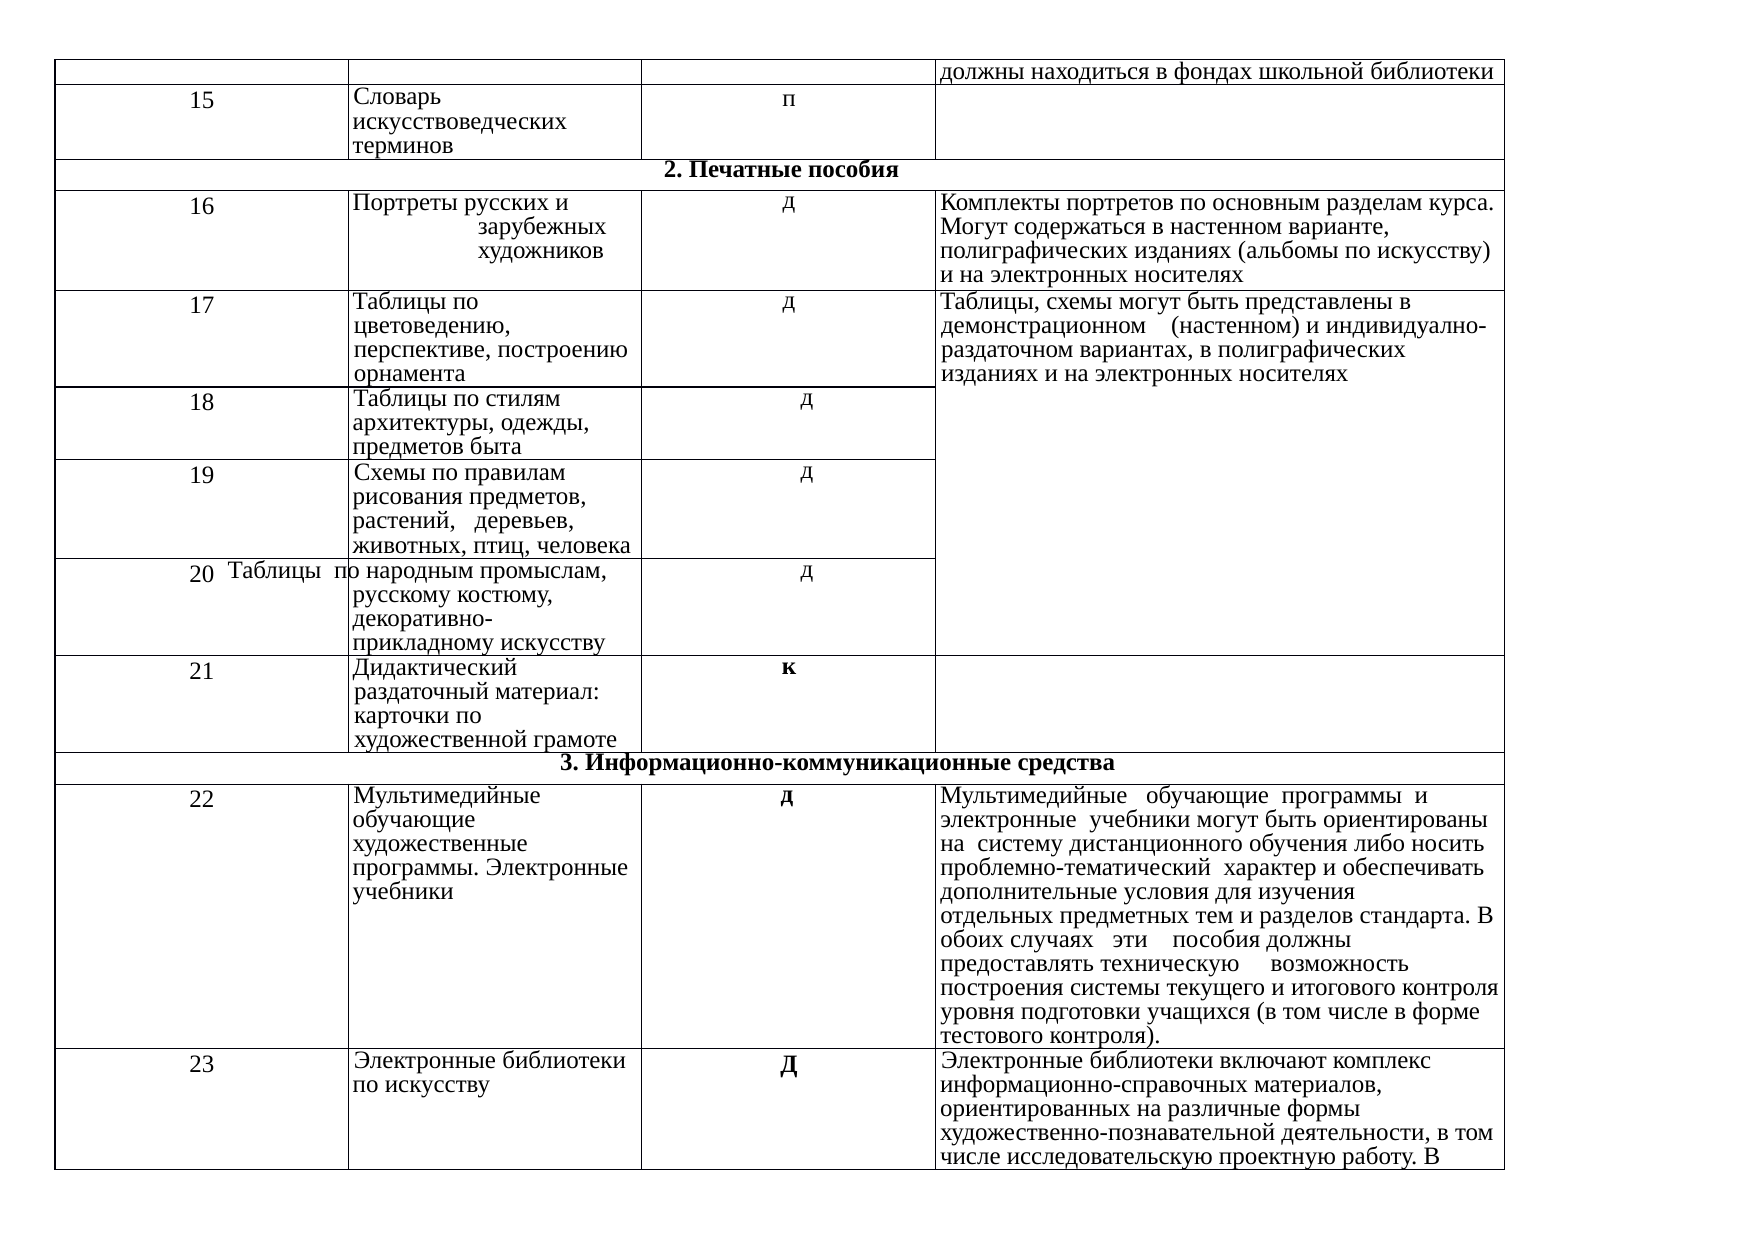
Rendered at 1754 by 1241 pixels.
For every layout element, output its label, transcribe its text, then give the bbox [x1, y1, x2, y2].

table_cell 3. Информационно-коммуникационные средства [56, 753, 1504, 783]
table_cell д [642, 291, 935, 386]
table_cell 18 [56, 388, 348, 459]
table_cell [1505, 1048, 1513, 1169]
table_cell [1505, 655, 1513, 752]
table_cell должны находиться в фондах школьной библиотеки [936, 60, 1504, 84]
table_cell 15 [56, 85, 348, 158]
table_cell д [642, 559, 935, 655]
table_cell [936, 85, 1504, 158]
table_cell [1505, 84, 1513, 158]
table_cell Мультимедийные обучающие художественные программы. Электронные учебники [349, 785, 641, 1048]
table_cell 16 [56, 191, 348, 289]
table_cell [642, 60, 935, 84]
table_cell Словарь искусствоведческих терминов [349, 85, 641, 158]
table_cell 21 [56, 656, 348, 752]
table_cell Мультимедийные обучающие программы и электронные учебники могут быть ориентированы на систему дистанционного обучения либо носить проблемно-тематический характер и обеспечивать дополнительные условия для изучения отдельных предметных тем и разделов стандарта. В обоих случаях эти пособия должны предоставлять техническую возможность построения системы текущего и итогового контроля уровня подготовки учащихся (в том числе в форме тестового контроля). [936, 785, 1504, 1048]
table_cell [349, 60, 641, 84]
table_cell [936, 656, 1504, 752]
table_cell Таблицы по цветоведению, перспективе, построению орнамента [349, 291, 641, 386]
table_cell [1505, 752, 1513, 783]
table_cell Электронные библиотеки по искусству [349, 1049, 641, 1169]
table_cell [1505, 159, 1513, 190]
table_cell [1505, 190, 1513, 289]
table_cell д [642, 191, 935, 289]
table_cell Таблицы по народным промыслам, русскому костюму, декоративно- прикладному искусству [349, 559, 641, 655]
table_cell Таблицы, схемы могут быть представлены в демонстрационном (настенном) и индивидуално-раздаточном вариантах, в полиграфических изданиях и на электронных носителях [936, 291, 1504, 558]
table_cell [1505, 459, 1513, 558]
table_cell 23 [56, 1049, 348, 1169]
table_cell п [642, 85, 935, 158]
table_cell 2. Печатные пособия [56, 160, 1504, 190]
table_cell [1505, 59, 1513, 84]
table_cell [1505, 290, 1513, 386]
table_cell [1505, 784, 1513, 1048]
table_cell к [642, 656, 935, 752]
table_cell 17 [56, 291, 348, 386]
table_cell 20 [56, 559, 348, 655]
table_cell 19 [56, 460, 348, 558]
table_cell Электронные библиотеки включают комплекс информационно-справочных материалов, ориентированных на различные формы художественно-познавательной деятельности, в том числе исследовательскую проектную работу. В [936, 1049, 1504, 1169]
table_cell д [642, 388, 935, 459]
table_cell Дидактический раздаточный материал: карточки по художественной грамоте [349, 656, 641, 752]
table_cell Схемы по правилам рисования предметов, растений, деревьев, животных, птиц, человека [349, 460, 641, 558]
table_cell [936, 558, 1504, 655]
table_cell д [642, 785, 935, 1048]
table_cell 22 [56, 785, 348, 1048]
table_cell Таблицы по стилям архитектуры, одежды, предметов быта [349, 388, 641, 459]
table_cell Портреты русских и зарубежных художников [349, 191, 641, 289]
table_cell [1505, 558, 1513, 655]
table_cell Д [642, 1049, 935, 1169]
table_cell д [642, 460, 935, 558]
table_cell [56, 60, 348, 84]
table_cell [1505, 386, 1513, 459]
table_cell Комплекты портретов по основным разделам курса. Могут содержаться в настенном варианте, полиграфических изданиях (альбомы по искусству) и на электронных носителях [936, 191, 1504, 289]
